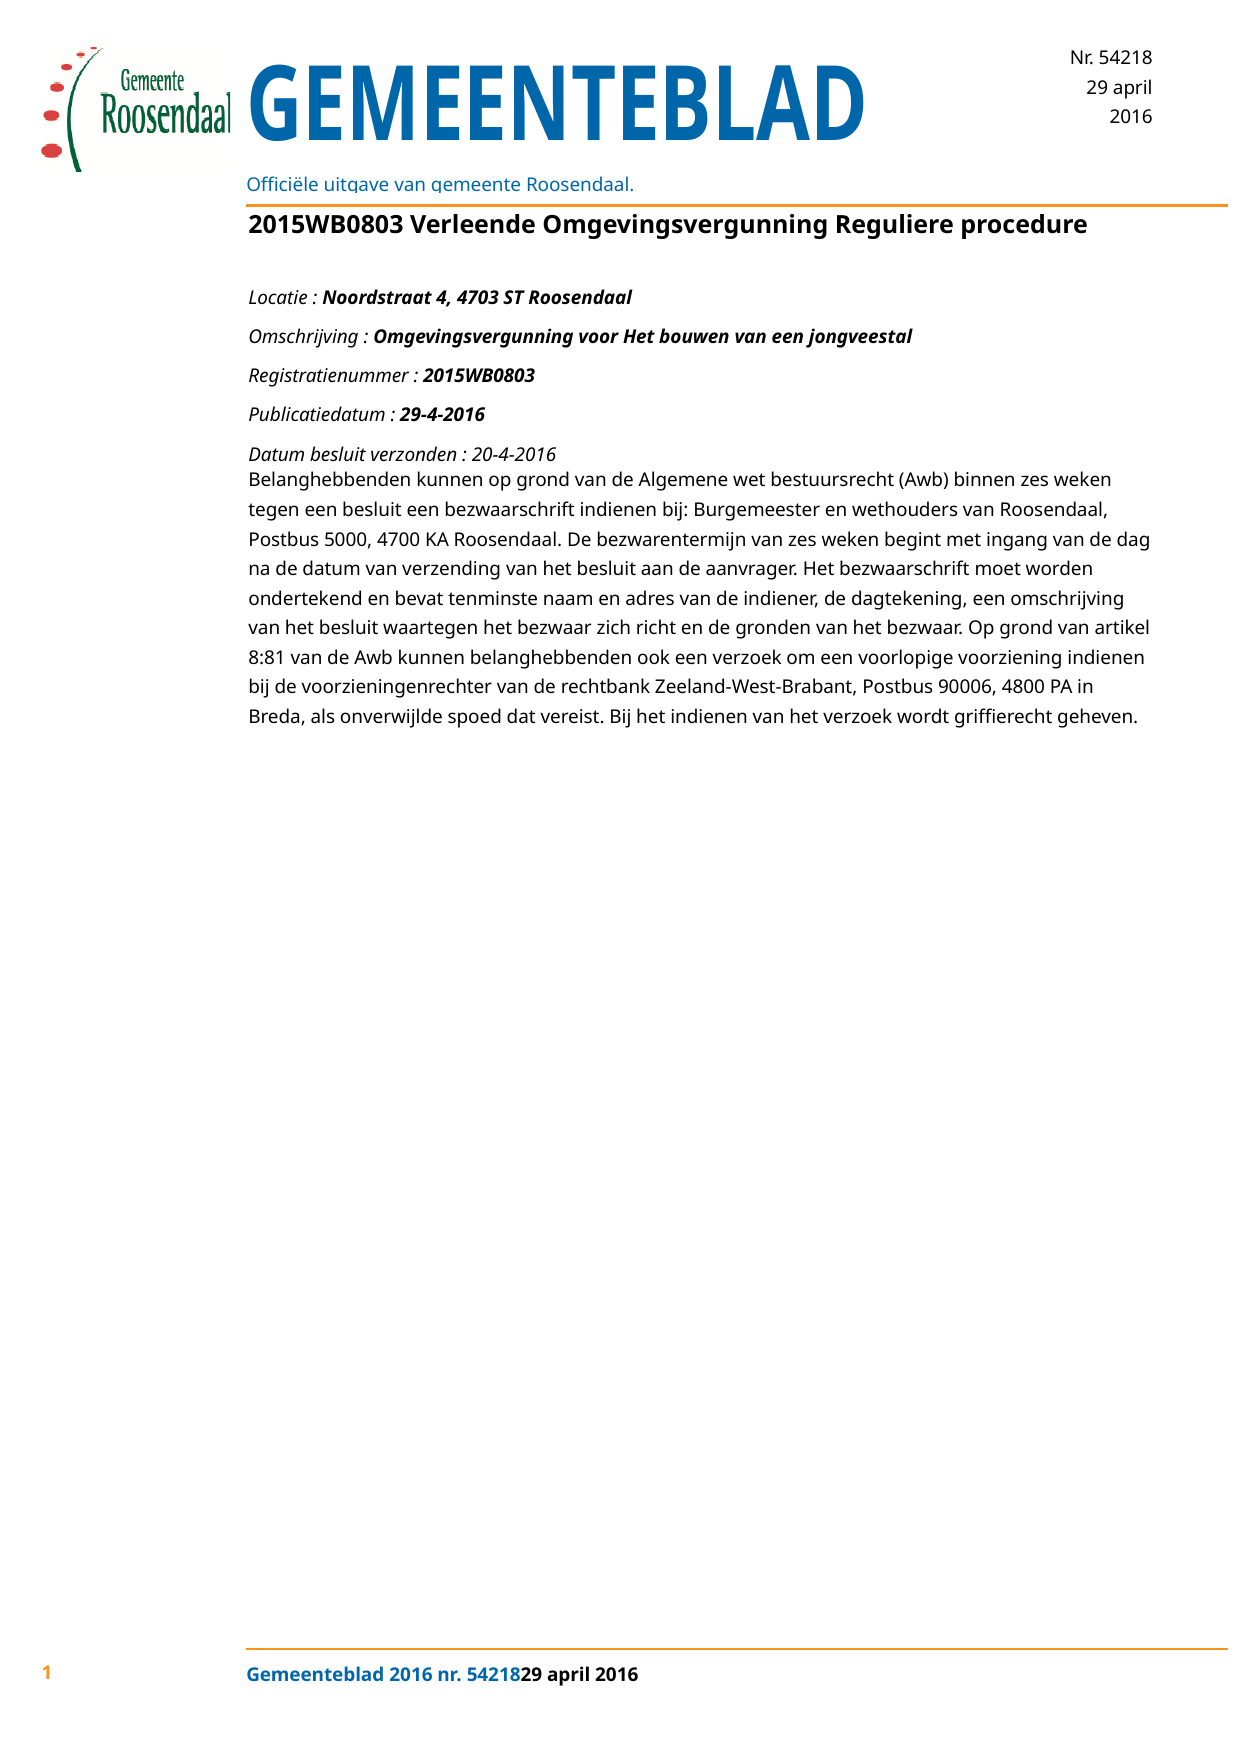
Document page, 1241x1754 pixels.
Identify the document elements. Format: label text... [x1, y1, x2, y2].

text Publicatiedatum : 29-4-2016 [248, 402, 1152, 427]
picture [41, 47, 231, 172]
text Omschrijving : Omgevingsvergunning voor Het bouwen van een jongveestal [248, 323, 1152, 349]
text Belanghebbenden kunnen op grond van de Algemene wet bestuursrecht (Awb) binnen zes weken tegen een besluit een bezwaarschrift indienen bij: Burgemeester en wethouders van Roosendaal, Postbus 5000, 4700 KA Roosendaal. De bezwarentermijn van zes weken begint met ingang van de dag na de datum van verzending van het besluit aan de aanvrager. Het bezwaarschrift moet worden ondertekend en bevat tenminste naam en adres van de indiener, de dagtekening, een omschrijving van het besluit waartegen het bezwaar zich richt en de gronden van het bezwaar. Op grond van artikel 8:81 van de Awb kunnen belanghebbenden ook een verzoek om een voorlopige voorziening indienen bij de voorzieningenrechter van de rechtbank Zeeland-West-Brabant, Postbus 90006, 4800 PA in Breda, als onverwijlde spoed dat vereist. Bij het indienen van het verzoek wordt griffierecht geheven. [248, 467, 1152, 729]
text Datum besluit verzonden : 20-4-2016 [248, 441, 1152, 467]
text Locatie : Noordstraat 4, 4703 ST Roosendaal [248, 284, 1152, 309]
text Registratienummer : 2015WB0803 [248, 362, 1152, 388]
text 2015WB0803 Verleende Omgevingsvergunning Reguliere procedure [248, 207, 1152, 241]
